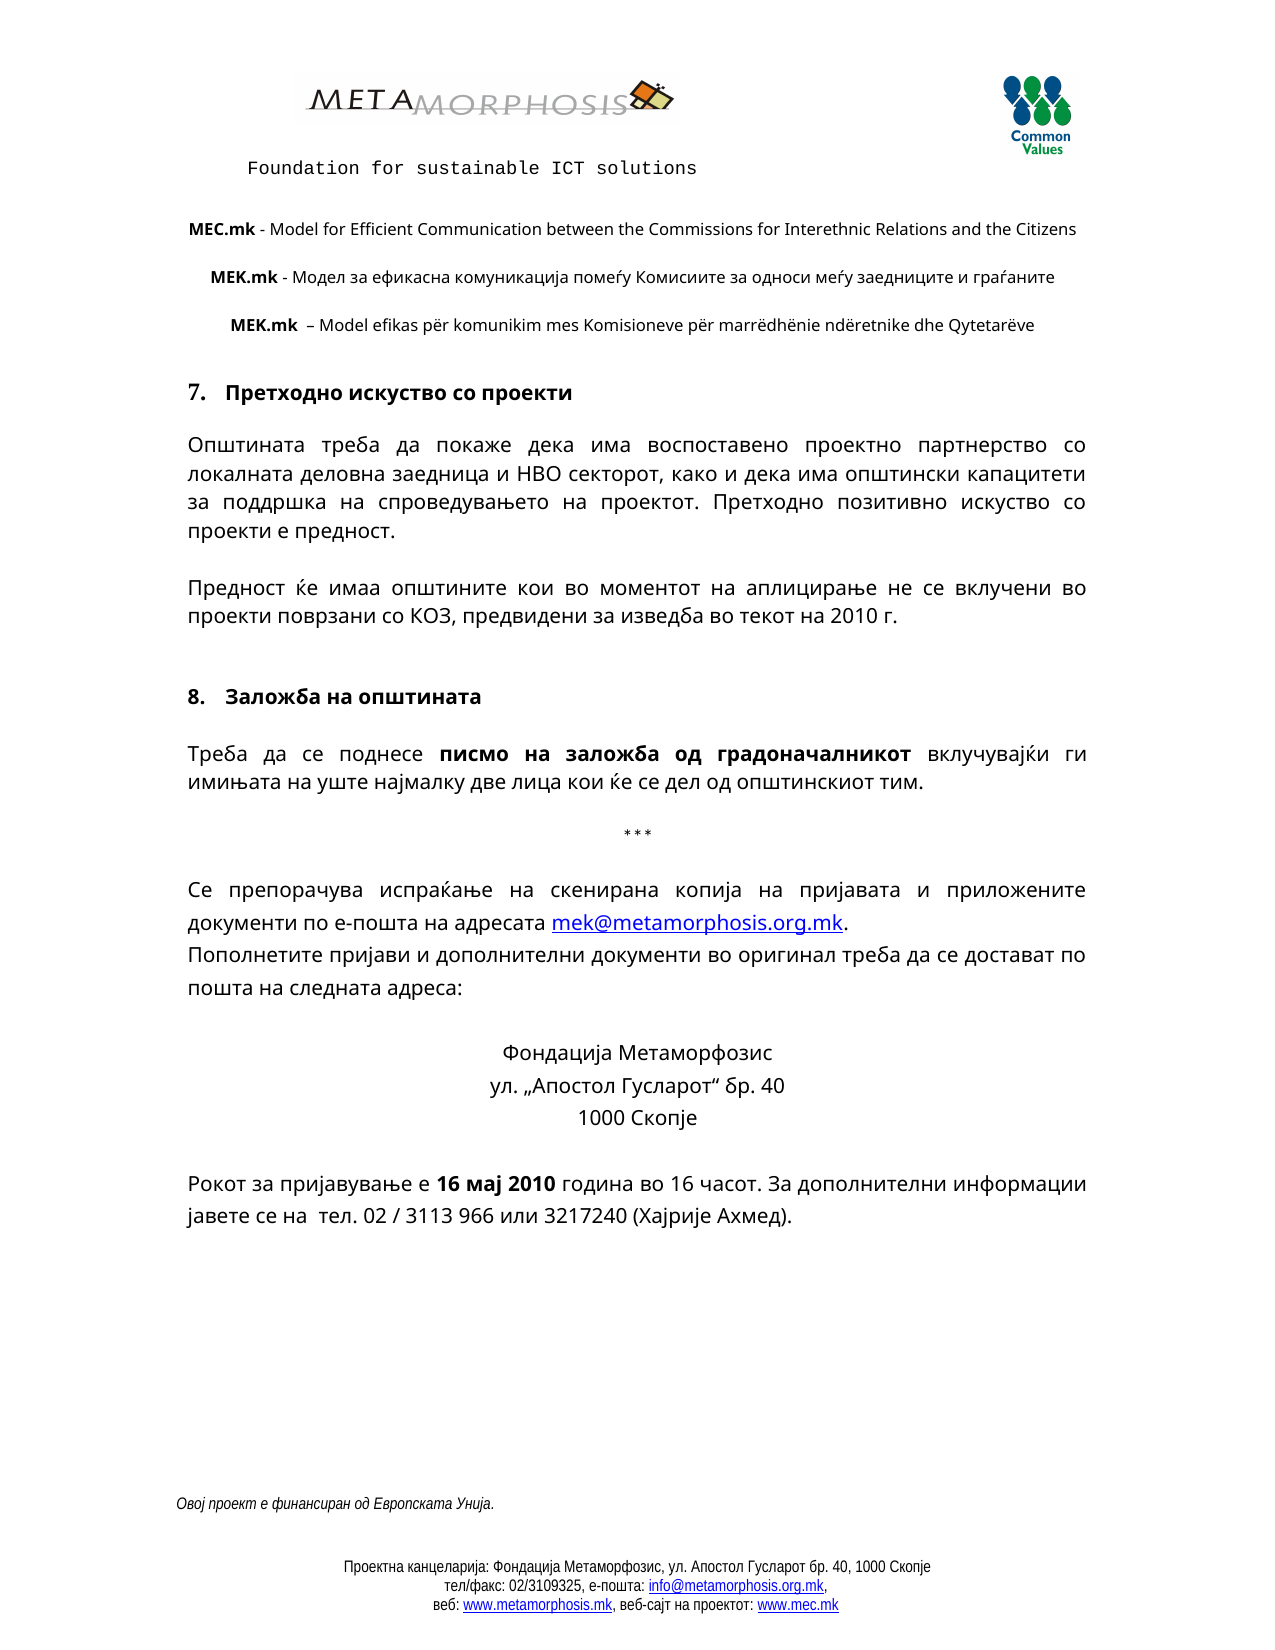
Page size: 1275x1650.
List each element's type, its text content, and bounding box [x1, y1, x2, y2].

picture [294, 71, 681, 125]
list Фондација Метаморфозис [187, 1038, 1087, 1067]
list Пополнетите пријави и дополнителни документи во оригинал треба да се достават по пошта на следната адреса: [187, 940, 1087, 1001]
list ул. „Апостол Гусларот“ бр. 40 [187, 1071, 1087, 1099]
text Општината треба да покаже дека има воспоставено проектно партнерство со локалната деловна заедница и НВО секторот, како и дека има општински капацитети за поддршка на спроведувањето на проектот. Претходно позитивно искуство со проекти е предност. [187, 431, 1087, 544]
text Предност ќе имаа општините кои во моментот на аплицирање не се вклучени во проекти поврзани со КОЗ, предвидени за изведба во текот на 2010 г. [187, 573, 1087, 630]
text *** [187, 824, 1087, 850]
picture [1000, 71, 1081, 161]
list Претходно искуство со проекти [187, 377, 1087, 407]
list 1000 Скопје [187, 1103, 1087, 1132]
list Заложба на општината [187, 682, 1087, 711]
list Рокот за пријавување е 16 мај 2010 година во 16 часот. За дополнителни информации јавете се на тел. 02 / 3113 966 или 3217240 (Хајрије Ахмед). [187, 1169, 1087, 1230]
list Се препорачува испраќање на скенирана копија на пријавата и приложените документи по е-пошта на адресата mek@metamorphosis.org.mk. [187, 875, 1087, 936]
text Треба да се поднесе писмо на заложба од градоначалникот вклучувајќи ги имињата на уште најмалку две лица кои ќе се дел од општинскиот тим. [187, 739, 1087, 796]
